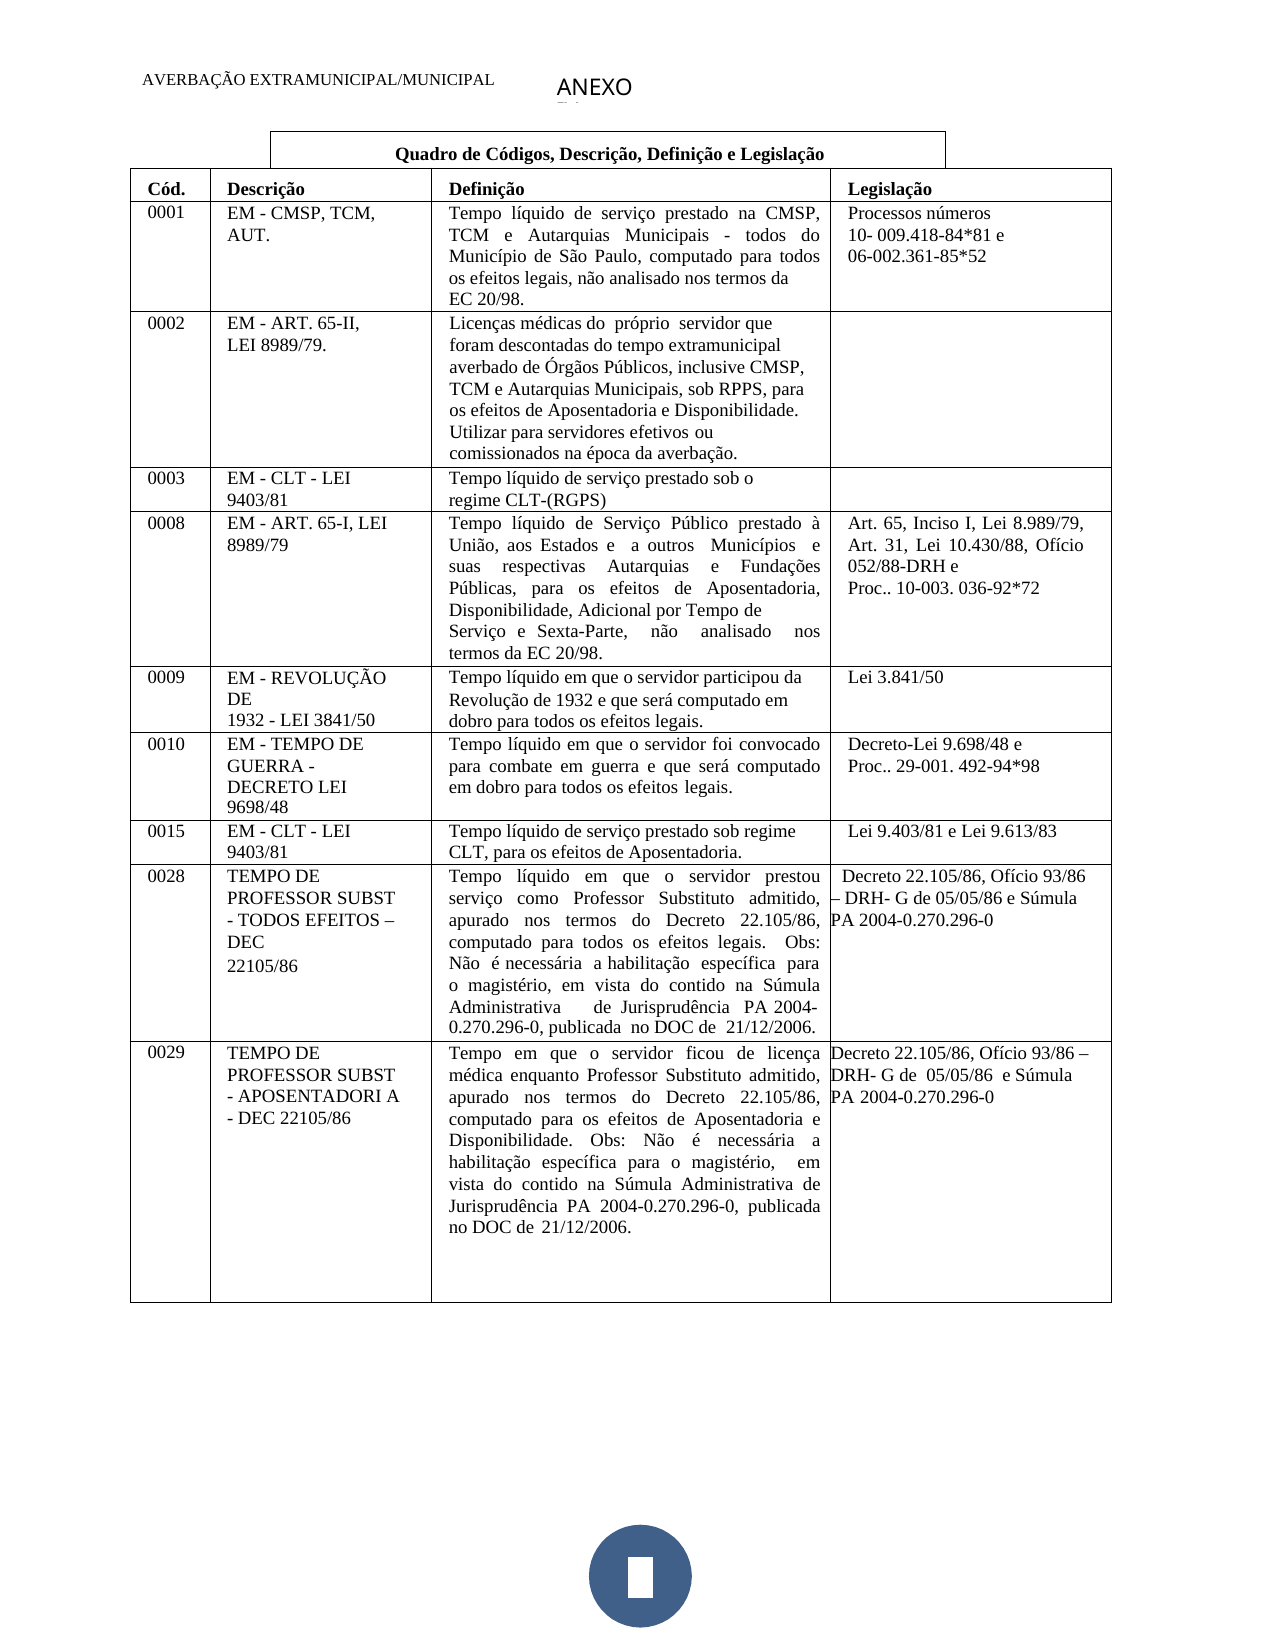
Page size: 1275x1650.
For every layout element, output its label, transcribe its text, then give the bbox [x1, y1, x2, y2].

table_cell TEMPO DE PROFESSOR SUBST - TODOS EFEITOS – DEC 22105/86 [211, 865, 431, 1041]
table_cell Tempo líquido em que o servidor prestou serviço como Professor Substituto admitido, apurado nos termos do Decreto 22.105/86, computado para todos os efeitos legais. Obs: Não é necessária a habilitação específica para o magistério, em vista do contido na Súmula Administrativa de Jurisprudência PA 2004- 0.270.296-0, publicada no DOC de 21/12/2006. [432, 865, 830, 1041]
table_cell 0028 [131, 865, 210, 1041]
table_header Quadro de Códigos, Descrição, Definição e Legislação [271, 132, 945, 168]
table_cell 0001 [131, 202, 210, 311]
table_cell [831, 312, 1111, 467]
table_cell TEMPO DE PROFESSOR SUBST - APOSENTADORI A - DEC 22105/86 [211, 1042, 431, 1302]
table_cell 0015 [131, 821, 210, 864]
table_cell Descrição [211, 169, 431, 201]
table_cell [831, 468, 1111, 511]
table_cell Lei 9.403/81 e Lei 9.613/83 [831, 821, 1111, 864]
table_cell Cód. [131, 169, 210, 201]
table_cell EM - CLT - LEI 9403/81 [211, 821, 431, 864]
table_cell Tempo líquido em que o servidor foi convocado para combate em guerra e que será computado em dobro para todos os efeitos legais. [432, 733, 830, 820]
table_cell 0009 [131, 667, 210, 732]
table_cell Tempo líquido de serviço prestado sob regime CLT, para os efeitos de Aposentadoria. [432, 821, 830, 864]
table_cell EM - TEMPO DE GUERRA - DECRETO LEI 9698/48 [211, 733, 431, 820]
table_cell EM - ART. 65-I, LEI 8989/79 [211, 512, 431, 666]
table_cell 0029 [131, 1042, 210, 1302]
table_cell Art. 65, Inciso I, Lei 8.989/79, Art. 31, Lei 10.430/88, Ofício 052/88-DRH e Proc.. 10-003. 036-92*72 [831, 512, 1111, 666]
table_cell Decreto 22.105/86, Ofício 93/86 – DRH- G de 05/05/86 e Súmula PA 2004-0.270.296-0 [831, 865, 1111, 1041]
table_cell Tempo líquido de serviço prestado sob o regime CLT-(RGPS) [432, 468, 830, 511]
table_cell Legislação [831, 169, 1111, 201]
table_cell 0008 [131, 512, 210, 666]
table_cell Definição [432, 169, 830, 201]
table_cell EM - REVOLUÇÃO DE 1932 - LEI 3841/50 [211, 667, 431, 732]
table_cell Processos números 10- 009.418-84*81 e 06-002.361-85*52 [831, 202, 1111, 311]
table_cell Licenças médicas do próprio servidor que foram descontadas do tempo extramunicipal averbado de Órgãos Públicos, inclusive CMSP, TCM e Autarquias Municipais, sob RPPS, para os efeitos de Aposentadoria e Disponibilidade. Utilizar para servidores efetivos ou comissionados na época da averbação. [432, 312, 830, 467]
table_header [946, 131, 1111, 168]
table_cell 0003 [131, 468, 210, 511]
table_cell Tempo líquido de serviço prestado na CMSP, TCM e Autarquias Municipais - todos do Município de São Paulo, computado para todos os efeitos legais, não analisado nos termos da EC 20/98. [432, 202, 830, 311]
table_cell Tempo líquido de Serviço Público prestado à União, aos Estados e a outros Municípios e suas respectivas Autarquias e Fundações Públicas, para os efeitos de Aposentadoria, Disponibilidade, Adicional por Tempo de Serviço e Sexta-Parte, não analisado nos termos da EC 20/98. [432, 512, 830, 666]
table_cell 0010 [131, 733, 210, 820]
table_cell EM - CMSP, TCM, AUT. [211, 202, 431, 311]
table_cell Lei 3.841/50 [831, 667, 1111, 732]
table_cell Tempo em que o servidor ficou de licença médica enquanto Professor Substituto admitido, apurado nos termos do Decreto 22.105/86, computado para os efeitos de Aposentadoria e Disponibilidade. Obs: Não é necessária a habilitação específica para o magistério, em vista do contido na Súmula Administrativa de Jurisprudência PA 2004-0.270.296-0, publicada no DOC de 21/12/2006. [432, 1042, 830, 1302]
table_cell 0002 [131, 312, 210, 467]
table_header [131, 131, 270, 168]
table_cell EM - CLT - LEI 9403/81 [211, 468, 431, 511]
table_cell Decreto-Lei 9.698/48 e Proc.. 29-001. 492-94*98 [831, 733, 1111, 820]
table_cell Tempo líquido em que o servidor participou da Revolução de 1932 e que será computado em dobro para todos os efeitos legais. [432, 667, 830, 732]
table_cell Decreto 22.105/86, Ofício 93/86 – DRH- G de 05/05/86 e Súmula PA 2004-0.270.296-0 [831, 1042, 1111, 1302]
table_cell EM - ART. 65-II, LEI 8989/79. [211, 312, 431, 467]
